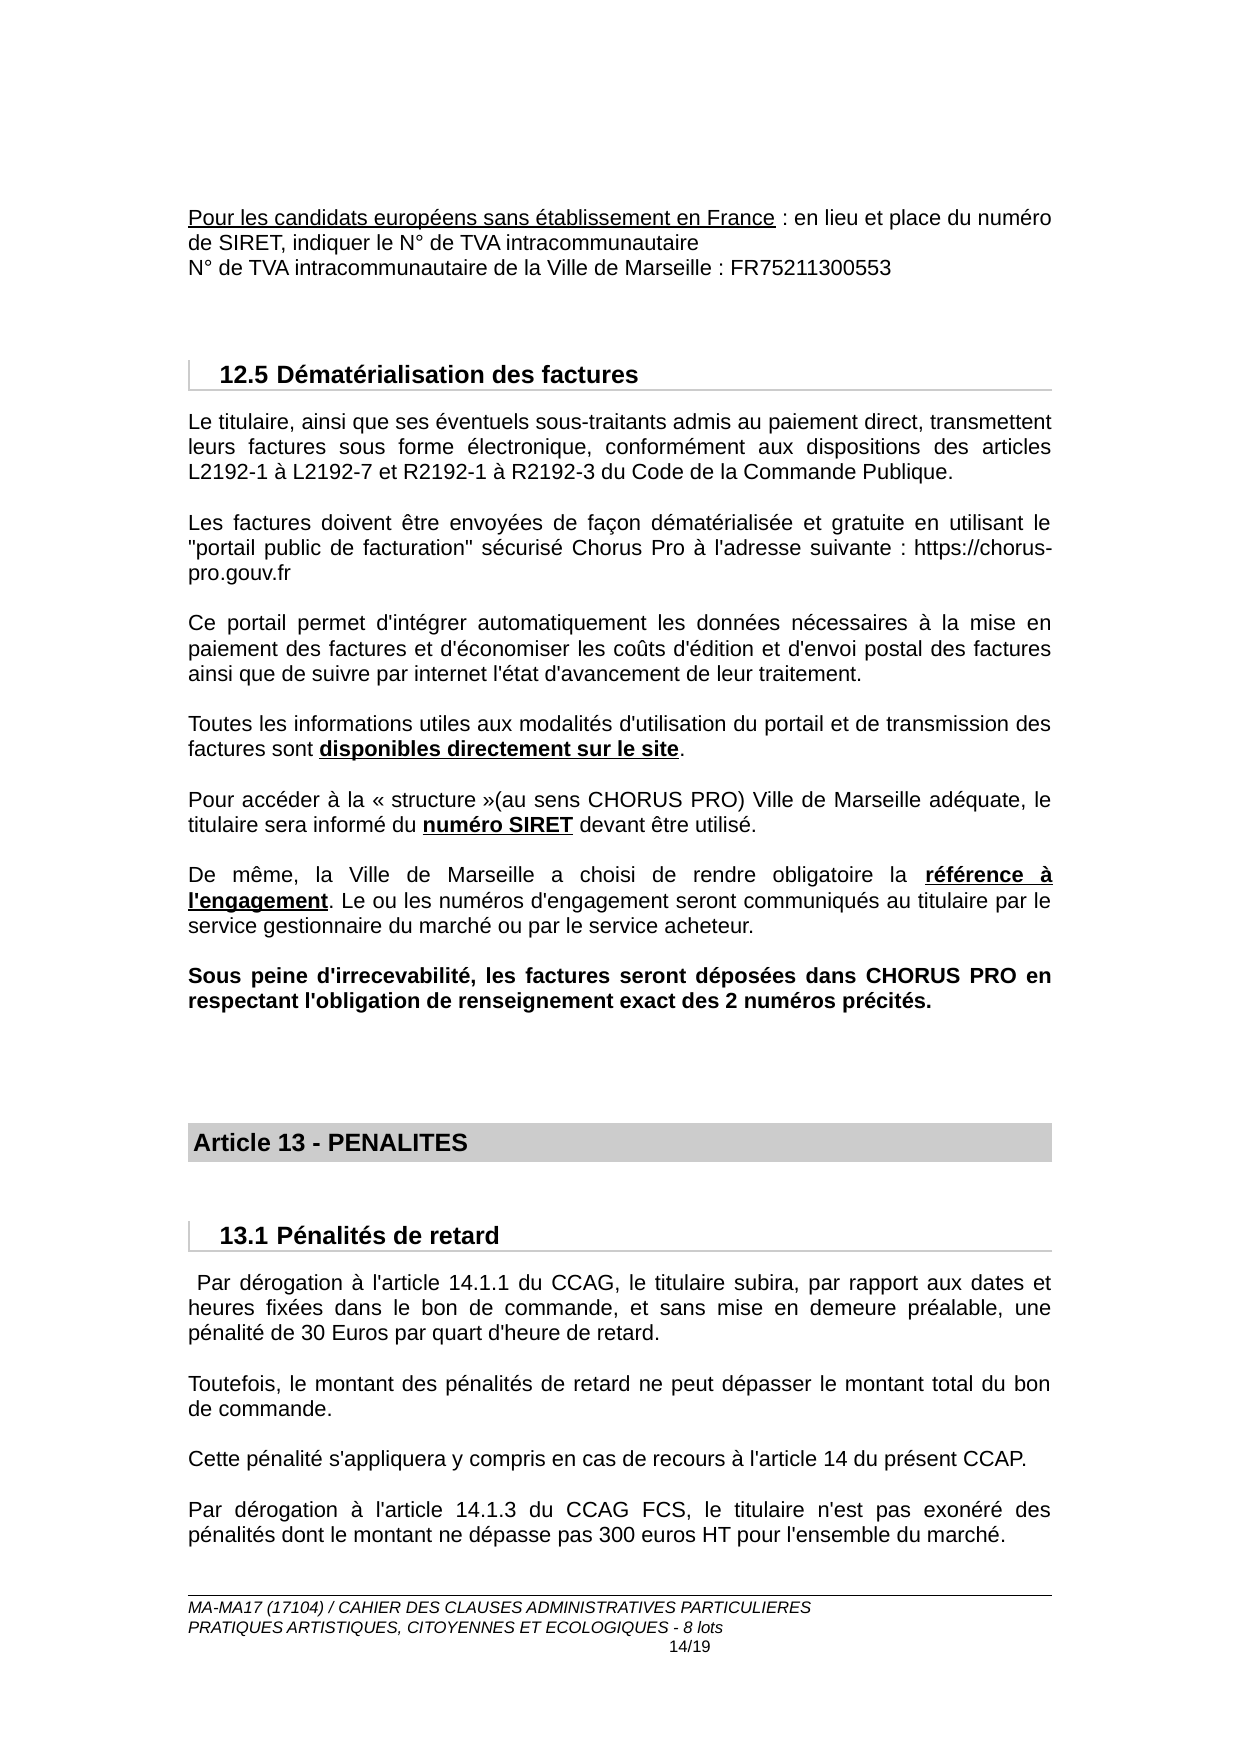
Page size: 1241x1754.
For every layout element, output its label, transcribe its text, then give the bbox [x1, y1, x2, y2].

text Par dérogation à l'article 14.1.3 du CCAG FCS, le titulaire n'est pas exonéré des pénalités dont le montant ne dépasse pas 300 euros HT pour l'ensemble du marché. [188, 1496, 1052, 1547]
text Pour les candidats européens sans établissement en France : en lieu et place du numéro de SIRET, indiquer le N° de TVA intracommunautaire [188, 204, 1052, 255]
subtitle Pénalités de retard [190, 1221, 1052, 1250]
text N° de TVA intracommunautaire de la Ville de Marseille : FR75211300553 [188, 255, 1052, 280]
text Le titulaire, ainsi que ses éventuels sous-traitants admis au paiement direct, transmettent leurs factures sous forme électronique, conformément aux dispositions des articles L2192-1 à L2192-7 et R2192-1 à R2192-3 du Code de la Commande Publique. [188, 409, 1052, 484]
subtitle Dématérialisation des factures [190, 360, 1052, 389]
text Toutes les informations utiles aux modalités d'utilisation du portail et de transmission des factures sont disponibles directement sur le site. [188, 711, 1052, 762]
text Sous peine d'irrecevabilité, les factures seront déposées dans CHORUS PRO en respectant l'obligation de renseignement exact des 2 numéros précités. [188, 963, 1052, 1014]
text Ce portail permet d'intégrer automatiquement les données nécessaires à la mise en paiement des factures et d'économiser les coûts d'édition et d'envoi postal des factures ainsi que de suivre par internet l'état d'avancement de leur traitement. [188, 610, 1052, 686]
subtitle PENALITES [190, 1125, 1050, 1160]
text De même, la Ville de Marseille a choisi de rendre obligatoire la référence à l'engagement. Le ou les numéros d'engagement seront communiqués au titulaire par le service gestionnaire du marché ou par le service acheteur. [188, 862, 1052, 938]
text Les factures doivent être envoyées de façon dématérialisée et gratuite en utilisant le "portail public de facturation" sécurisé Chorus Pro à l'adresse suivante : https://chorus-pro.gouv.fr [188, 509, 1052, 585]
text Toutefois, le montant des pénalités de retard ne peut dépasser le montant total du bon de commande. [188, 1370, 1052, 1421]
text Par dérogation à l'article 14.1.1 du CCAG, le titulaire subira, par rapport aux dates et heures fixées dans le bon de commande, et sans mise en demeure préalable, une pénalité de 30 Euros par quart d'heure de retard. [188, 1269, 1052, 1345]
text Pour accéder à la « structure »(au sens CHORUS PRO) Ville de Marseille adéquate, le titulaire sera informé du numéro SIRET devant être utilisé. [188, 787, 1052, 837]
text Cette pénalité s'appliquera y compris en cas de recours à l'article 14 du présent CCAP. [188, 1446, 1052, 1471]
